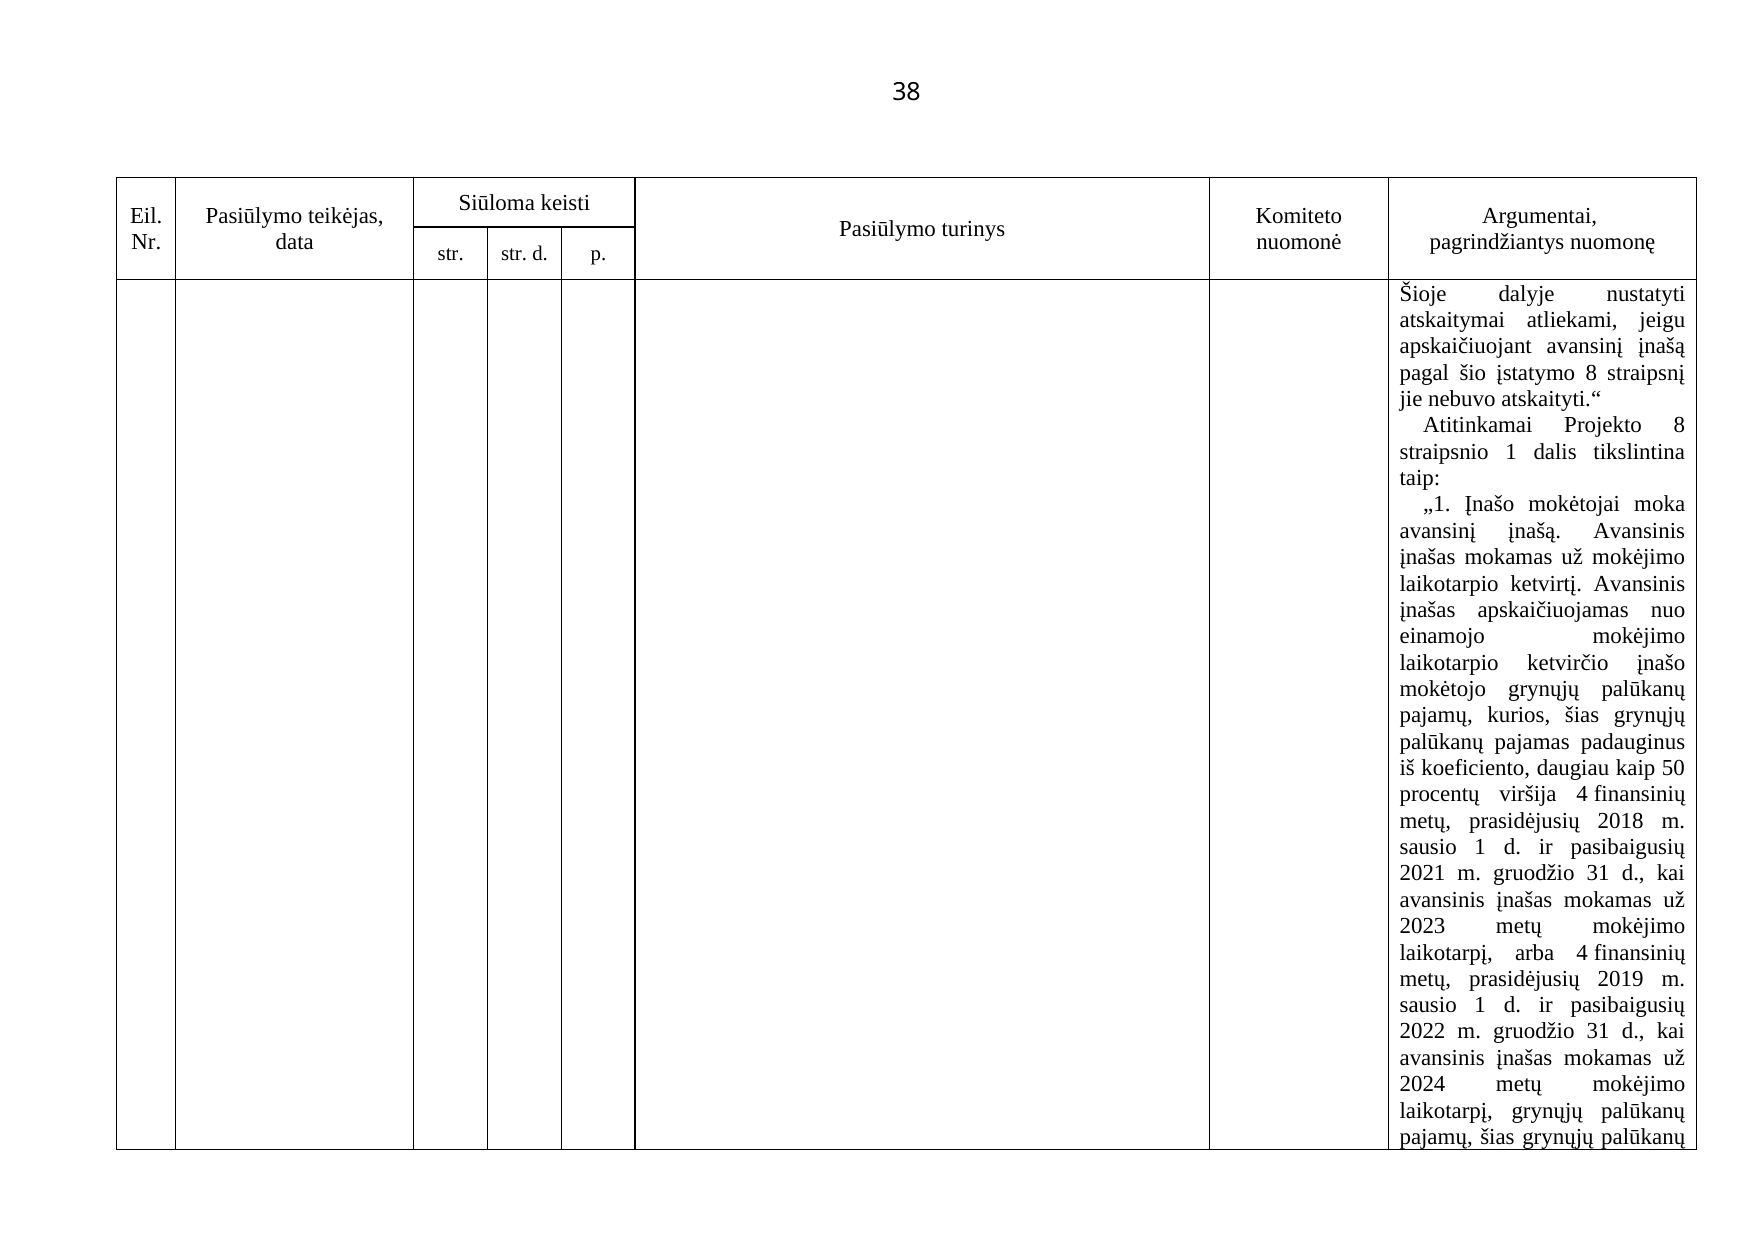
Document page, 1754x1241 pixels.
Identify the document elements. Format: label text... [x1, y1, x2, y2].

table_cell p. [562, 228, 634, 279]
table_header Eil. Nr. [117, 178, 175, 279]
table_cell [562, 280, 634, 1149]
table_cell Šioje dalyje nustatyti atskaitymai atliekami, jeigu apskaičiuojant avansinį įnašą pagal šio įstatymo 8 straipsnį jie nebuvo atskaityti.“ Atitinkamai Projekto 8 straipsnio 1 dalis tikslintina taip: „1. Įnašo mokėtojai moka avansinį įnašą. Avansinis įnašas mokamas už mokėjimo laikotarpio ketvirtį. Avansinis įnašas apskaičiuojamas nuo einamojo mokėjimo laikotarpio ketvirčio įnašo mokėtojo grynųjų palūkanų pajamų, kurios, šias grynųjų palūkanų pajamas padauginus iš koeficiento, daugiau kaip 50 procentų viršija 4 finansinių metų, prasidėjusių 2018 m. sausio 1 d. ir pasibaigusių 2021 m. gruodžio 31 d., kai avansinis įnašas mokamas už 2023 metų mokėjimo laikotarpį, arba 4 finansinių metų, prasidėjusių 2019 m. sausio 1 d. ir pasibaigusių 2022 m. gruodžio 31 d., kai avansinis įnašas mokamas už 2024 metų mokėjimo laikotarpį, grynųjų palūkanų pajamų, šias grynųjų palūkanų [1389, 280, 1696, 1149]
table_cell [636, 280, 1209, 1149]
table_cell [414, 280, 487, 1149]
table_cell str. [414, 228, 487, 279]
table_header Argumentai, pagrindžiantys nuomonę [1389, 178, 1696, 279]
table_header Pasiūlymo turinys [636, 178, 1209, 279]
table_header Siūloma keisti [414, 178, 634, 226]
table_header Pasiūlymo teikėjas, data [176, 178, 413, 279]
table_cell [176, 280, 413, 1149]
table_header Komiteto nuomonė [1210, 178, 1388, 279]
table_cell str. d. [488, 228, 561, 279]
table_cell [1210, 280, 1388, 1149]
table_cell [488, 280, 561, 1149]
table_cell [117, 280, 175, 1149]
